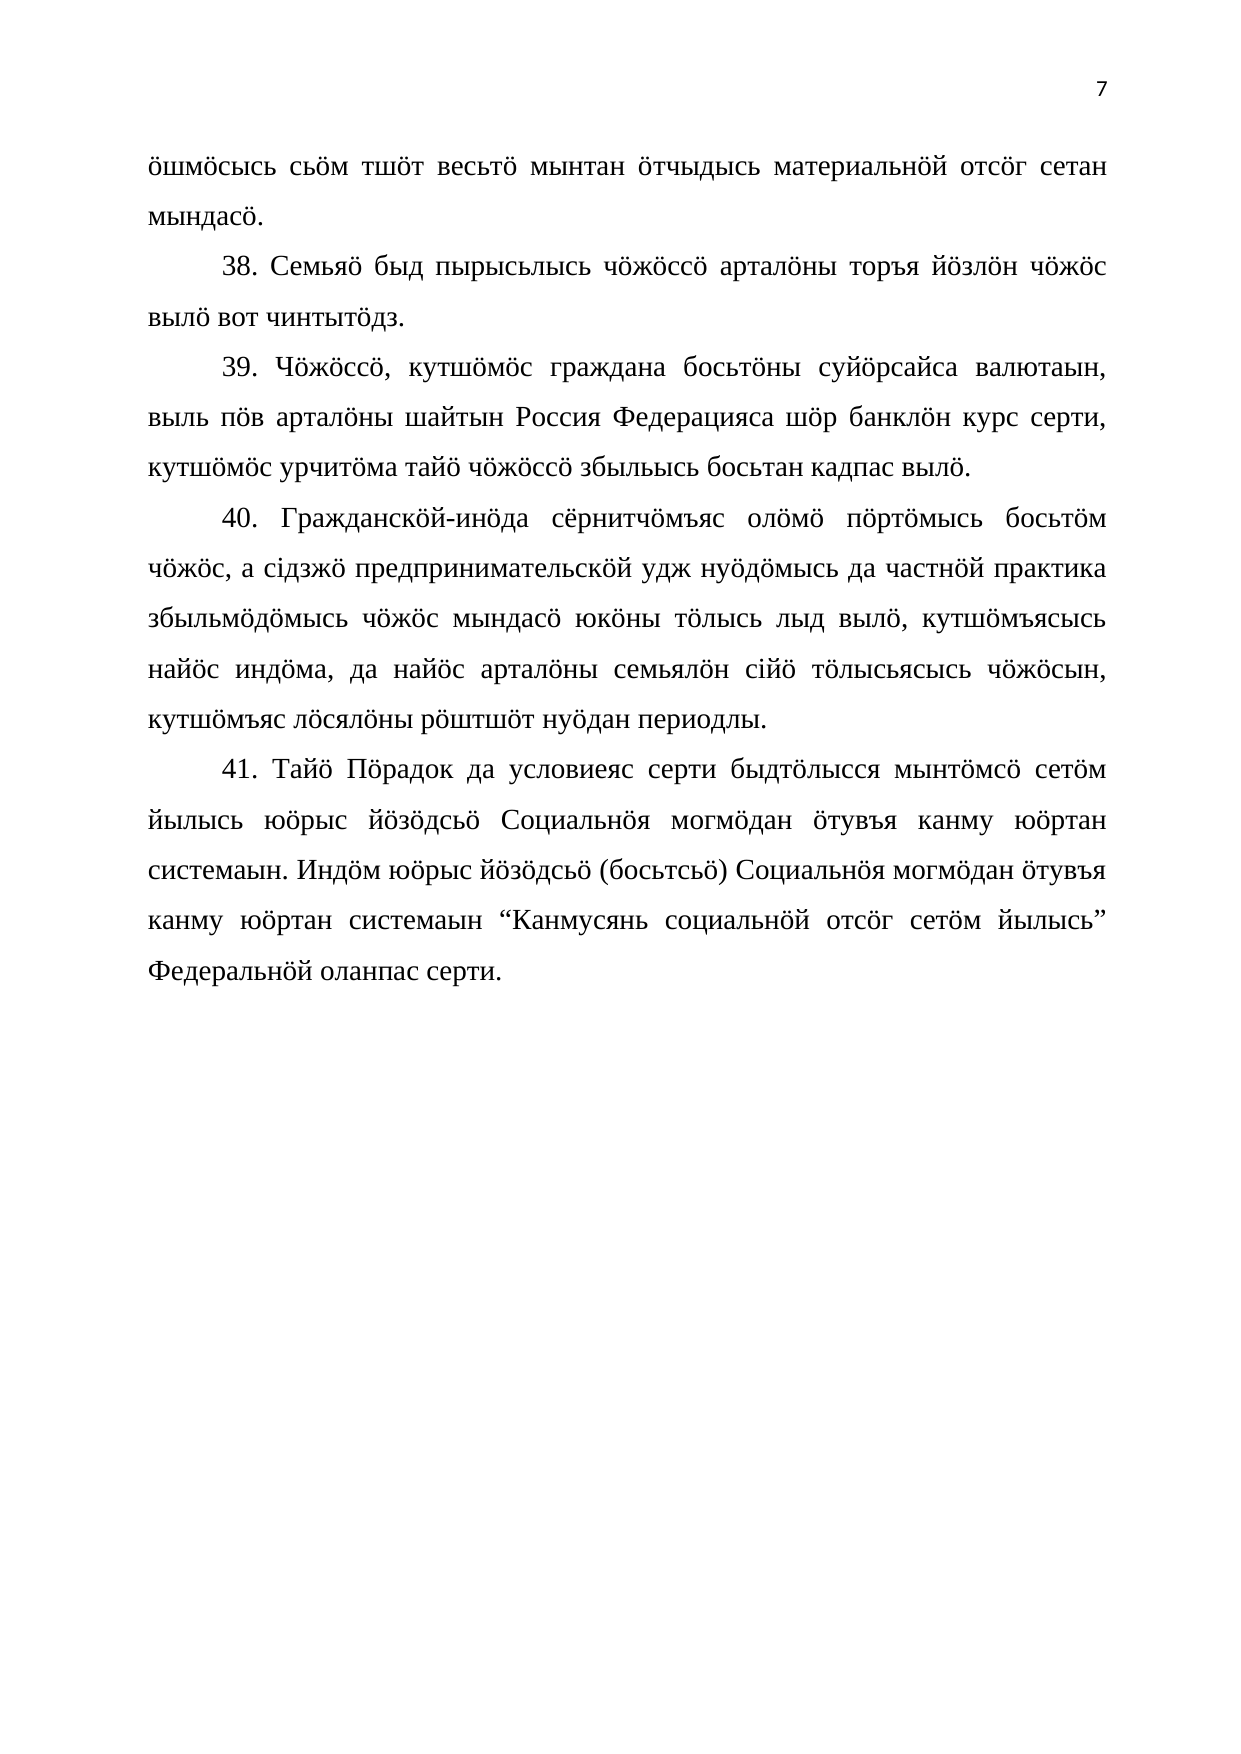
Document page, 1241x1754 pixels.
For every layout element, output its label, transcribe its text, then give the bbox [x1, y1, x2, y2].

subtitle 40. Гражданскӧй-инӧда сёрнитчӧмъяс олӧмӧ пӧртӧмысь босьтӧм чӧжӧс, а сідзжӧ предпринимательскӧй удж нуӧдӧмысь да частнӧй практика збыльмӧдӧмысь чӧжӧс мындасӧ юкӧны тӧлысь лыд вылӧ, кутшӧмъясысь найӧс индӧма, да найӧс арталӧны семьялӧн сійӧ тӧлысьясысь чӧжӧсын, кутшӧмъяс лӧсялӧны рӧштшӧт нуӧдан периодлы. [148, 500, 1107, 735]
subtitle 39. Чӧжӧссӧ, кутшӧмӧс граждана босьтӧны суйӧрсайса валютаын, выль пӧв арталӧны шайтын Россия Федерацияса шӧр банклӧн курс серти, кутшӧмӧс урчитӧма тайӧ чӧжӧссӧ збыльысь босьтан кадпас вылӧ. [148, 349, 1107, 483]
subtitle 38. Семьяӧ быд пырысьлысь чӧжӧссӧ арталӧны торъя йӧзлӧн чӧжӧс вылӧ вот чинтытӧдз. [148, 248, 1107, 332]
subtitle ӧшмӧсысь сьӧм тшӧт весьтӧ мынтан ӧтчыдысь материальнӧй отсӧг сетан мындасӧ. [148, 148, 1107, 232]
subtitle 41. Тайӧ Пӧрадок да условиеяс серти быдтӧлысся мынтӧмсӧ сетӧм йылысь юӧрыс йӧзӧдсьӧ Социальнӧя могмӧдан ӧтувъя канму юӧртан системаын. Индӧм юӧрыс йӧзӧдсьӧ (босьтсьӧ) Социальнӧя могмӧдан ӧтувъя канму юӧртан системаын “Канмусянь социальнӧй отсӧг сетӧм йылысь” Федеральнӧй оланпас серти. [148, 751, 1107, 986]
